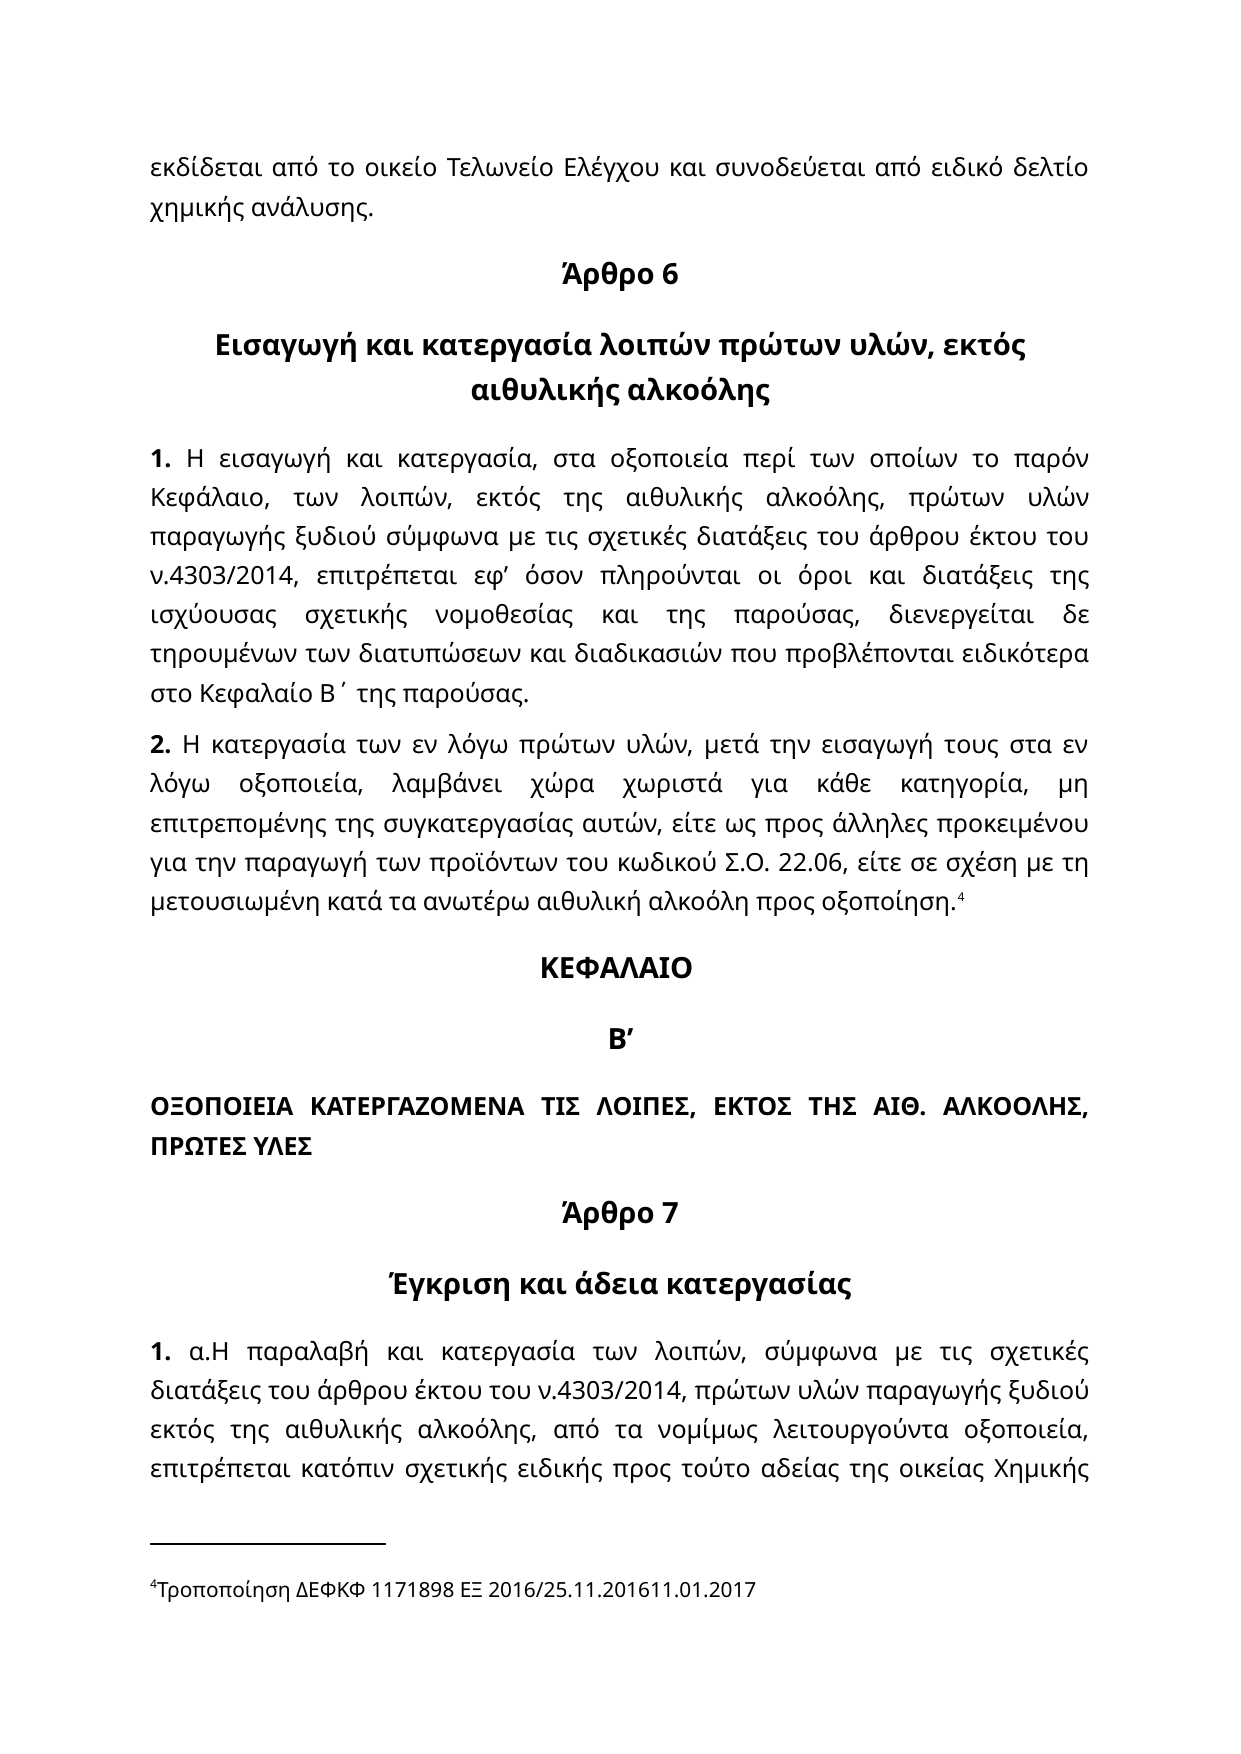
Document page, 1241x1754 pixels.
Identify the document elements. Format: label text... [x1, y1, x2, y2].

text 1. α.Η παραλαβή και κατεργασία των λοιπών, σύμφωνα με τις σχετικές διατάξεις του άρθρου έκτου του ν.4303/2014, πρώτων υλών παραγωγής ξυδιού εκτός της αιθυλικής αλκοόλης, από τα νομίμως λειτουργούντα οξοποιεία, επιτρέπεται κατόπιν σχετικής ειδικής προς τούτο αδείας της οικείας Χημικής [150, 1333, 1090, 1485]
text εκδίδεται από το οικείο Τελωνείο Ελέγχου και συνοδεύεται από ειδικό δελτίο χημικής ανάλυσης. [150, 150, 1090, 223]
subtitle Άρθρο 7 [150, 1192, 1090, 1232]
subtitle Εισαγωγή και κατεργασία λοιπών πρώτων υλών, εκτός αιθυλικής αλκοόλης [150, 324, 1090, 409]
subtitle Έγκριση και άδεια κατεργασίας [150, 1263, 1090, 1303]
text ΟΞΟΠΟΙΕΙΑ ΚΑΤΕΡΓΑΖΟΜΕΝΑ ΤΙΣ ΛΟΙΠΕΣ, ΕΚΤΟΣ ΤΗΣ ΑΙΘ. ΑΛΚΟΟΛΗΣ, ΠΡΩΤΕΣ ΥΛΕΣ [150, 1089, 1090, 1162]
text Τροποποίηση ΔΕΦΚΦ 1171898 ΕΞ 2016/25.11.201611.01.2017 [150, 1576, 1090, 1604]
subtitle ΚΕΦΑΛΑΙΟ [150, 948, 1090, 987]
text 1. Η εισαγωγή και κατεργασία, στα οξοποιεία περί των οποίων το παρόν Κεφάλαιο, των λοιπών, εκτός της αιθυλικής αλκοόλης, πρώτων υλών παραγωγής ξυδιού σύμφωνα με τις σχετικές διατάξεις του άρθρου έκτου του ν.4303/2014, επιτρέπεται εφ’ όσον πληρούνται οι όροι και διατάξεις της ισχύουσας σχετικής νομοθεσίας και της παρούσας, διενεργείται δε τηρουμένων των διατυπώσεων και διαδικασιών που προβλέπονται ειδικότερα στο Κεφαλαίο Β΄ της παρούσας. [150, 440, 1090, 709]
text 2. Η κατεργασία των εν λόγω πρώτων υλών, μετά την εισαγωγή τους στα εν λόγω οξοποιεία, λαμβάνει χώρα χωριστά για κάθε κατηγορία, μη επιτρεπομένης της συγκατεργασίας αυτών, είτε ως προς άλληλες προκειμένου για την παραγωγή των προϊόντων του κωδικού Σ.Ο. 22.06, είτε σε σχέση με τη μετουσιωμένη κατά τα ανωτέρω αιθυλική αλκοόλη προς οξοποίηση. [150, 727, 1090, 918]
subtitle B’ [150, 1018, 1090, 1058]
subtitle Άρθρο 6 [150, 253, 1090, 293]
